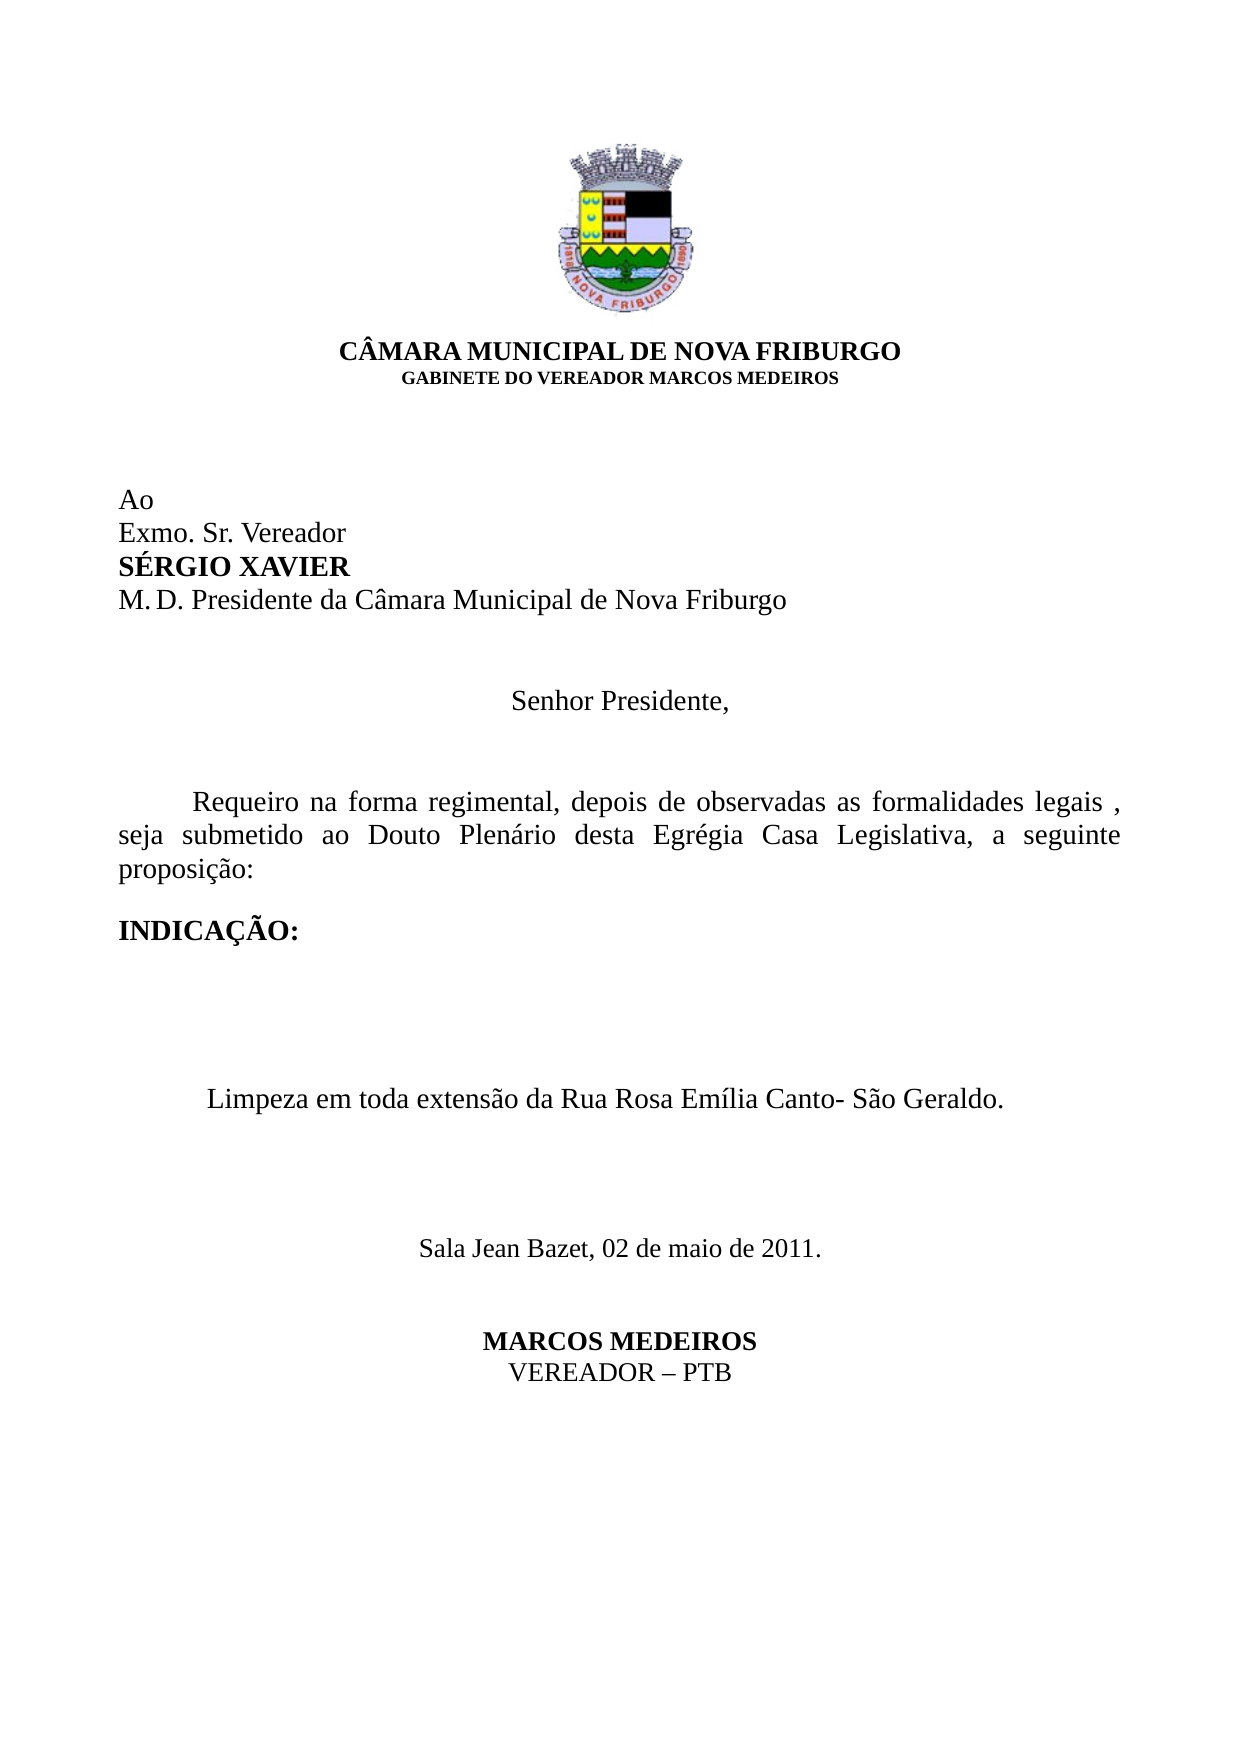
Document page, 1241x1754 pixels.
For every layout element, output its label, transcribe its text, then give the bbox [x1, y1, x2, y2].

text GABINETE DO VEREADOR MARCOS MEDEIROS [118, 367, 1122, 388]
text Limpeza em toda extensão da Rua Rosa Emília Canto- São Geraldo. [118, 1081, 1122, 1114]
text CÂMARA MUNICIPAL DE NOVA FRIBURGO [118, 335, 1122, 367]
text VEREADOR – PTB [118, 1356, 1122, 1388]
text Exmo. Sr. Vereador [118, 515, 1122, 549]
text SÉRGIO XAVIER [118, 549, 1122, 582]
text INDICAÇÃO: [118, 913, 1122, 947]
text Ao [118, 482, 1122, 515]
text Sala Jean Bazet, 02 de maio de 2011. [118, 1232, 1122, 1263]
picture [537, 127, 703, 327]
text Requeiro na forma regimental, depois de observadas as formalidades legais , seja submetido ao Douto Plenário desta Egrégia Casa Legislativa, a seguinte proposição: [118, 784, 1122, 884]
text Senhor Presidente, [118, 683, 1122, 717]
list D. Presidente da Câmara Municipal de Nova Friburgo [118, 582, 1122, 616]
text MARCOS MEDEIROS [118, 1325, 1122, 1356]
